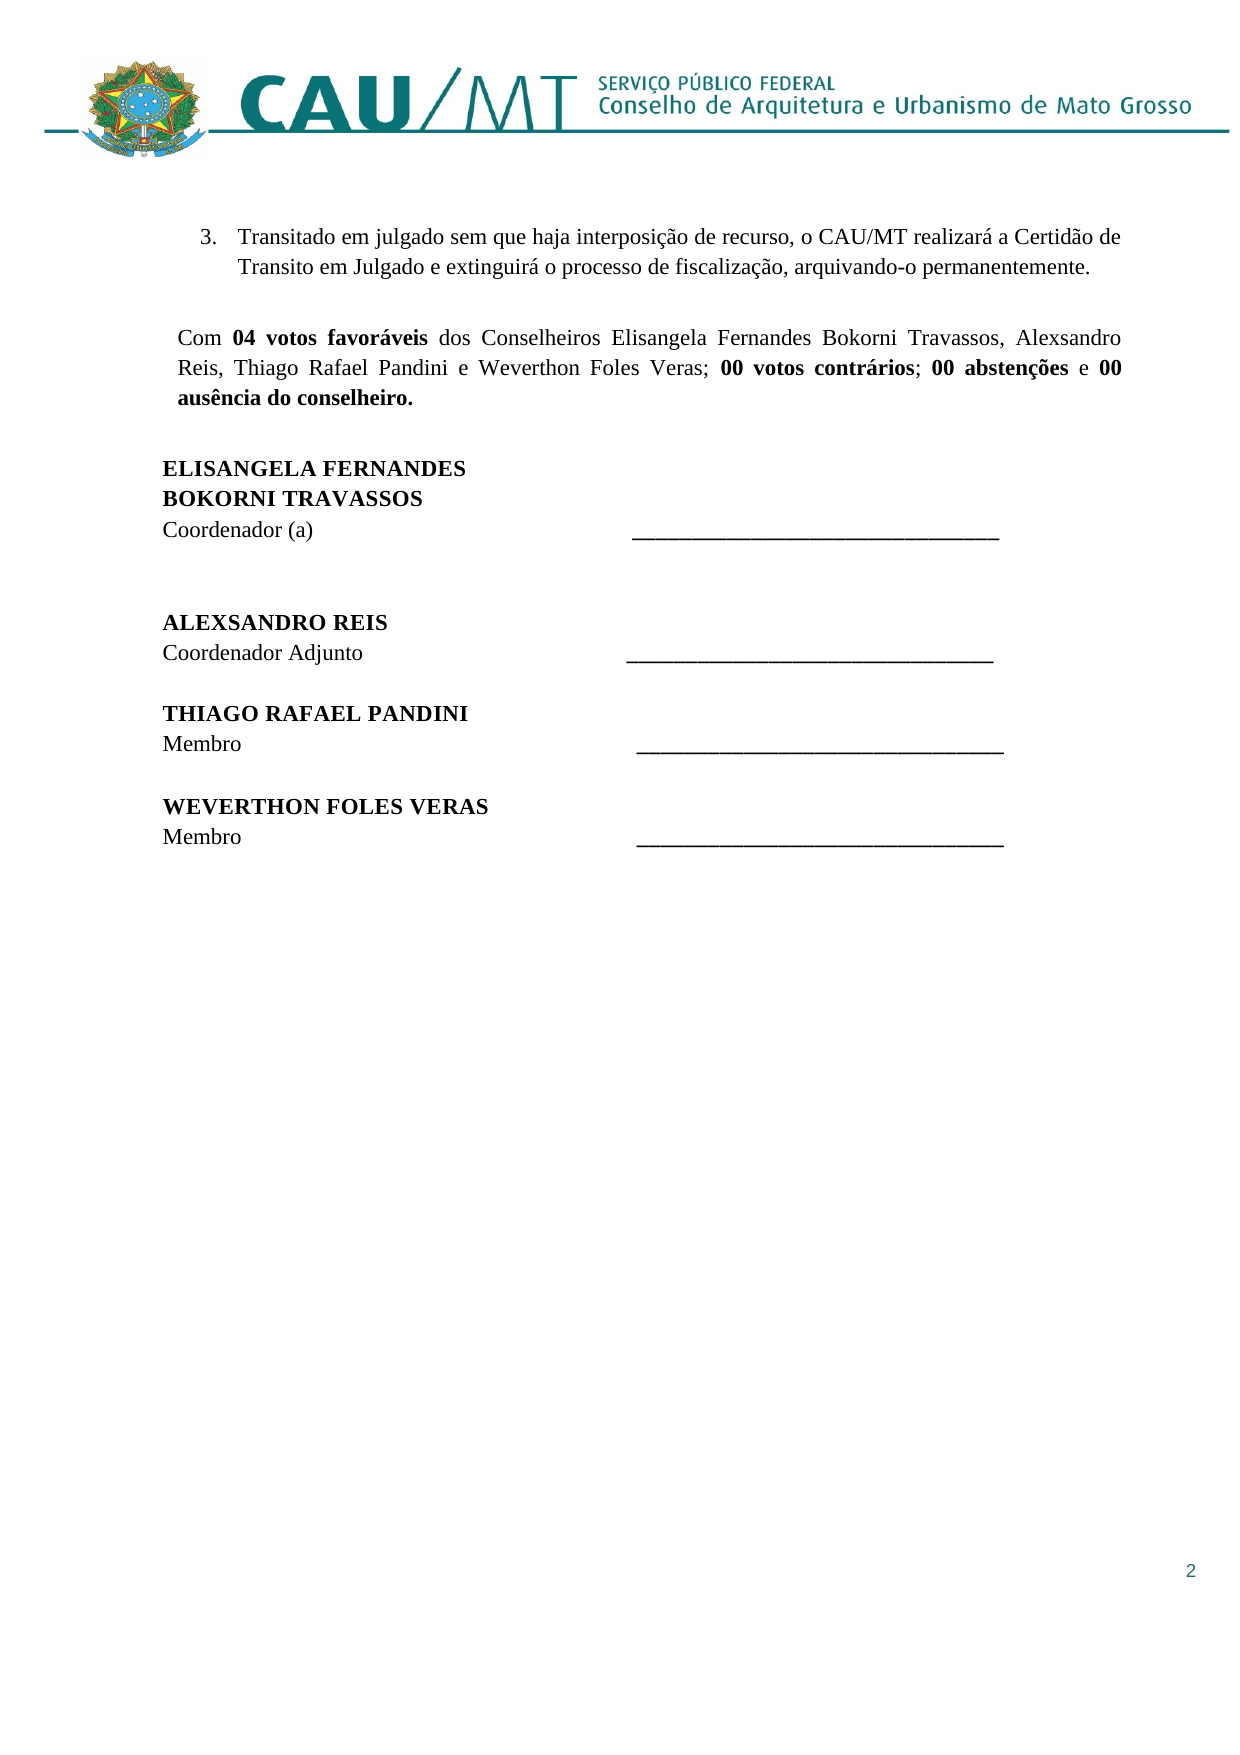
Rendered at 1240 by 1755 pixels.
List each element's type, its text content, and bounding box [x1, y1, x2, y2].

list Com 04 votos favoráveis dos Conselheiros Elisangela Fernandes Bokorni Travassos, Alexsandro Reis, Thiago Rafael Pandini e Weverthon Foles Veras; 00 votos contrários; 00 abstenções e 00 ausência do conselheiro. [177, 324, 1122, 411]
text thiago rafael pandini [162, 700, 1122, 726]
list Transitado em julgado sem que haja interposição de recurso, o CAU/MT realizará a Certidão de Transito em Julgado e extinguirá o processo de fiscalização, arquivando-o permanentemente. [200, 223, 1122, 279]
text Coordenador Adjunto _______________________________ [162, 639, 1122, 666]
text Membro _______________________________ [162, 730, 1122, 756]
text Membro _______________________________ [162, 823, 1122, 850]
text Weverthon Foles VEras [162, 793, 1122, 819]
text alexsandro REIS [162, 609, 1122, 635]
text Coordenador (a) _______________________________ [162, 516, 1122, 542]
text Elisangela Fernandes Bokorni travassos [162, 455, 576, 512]
